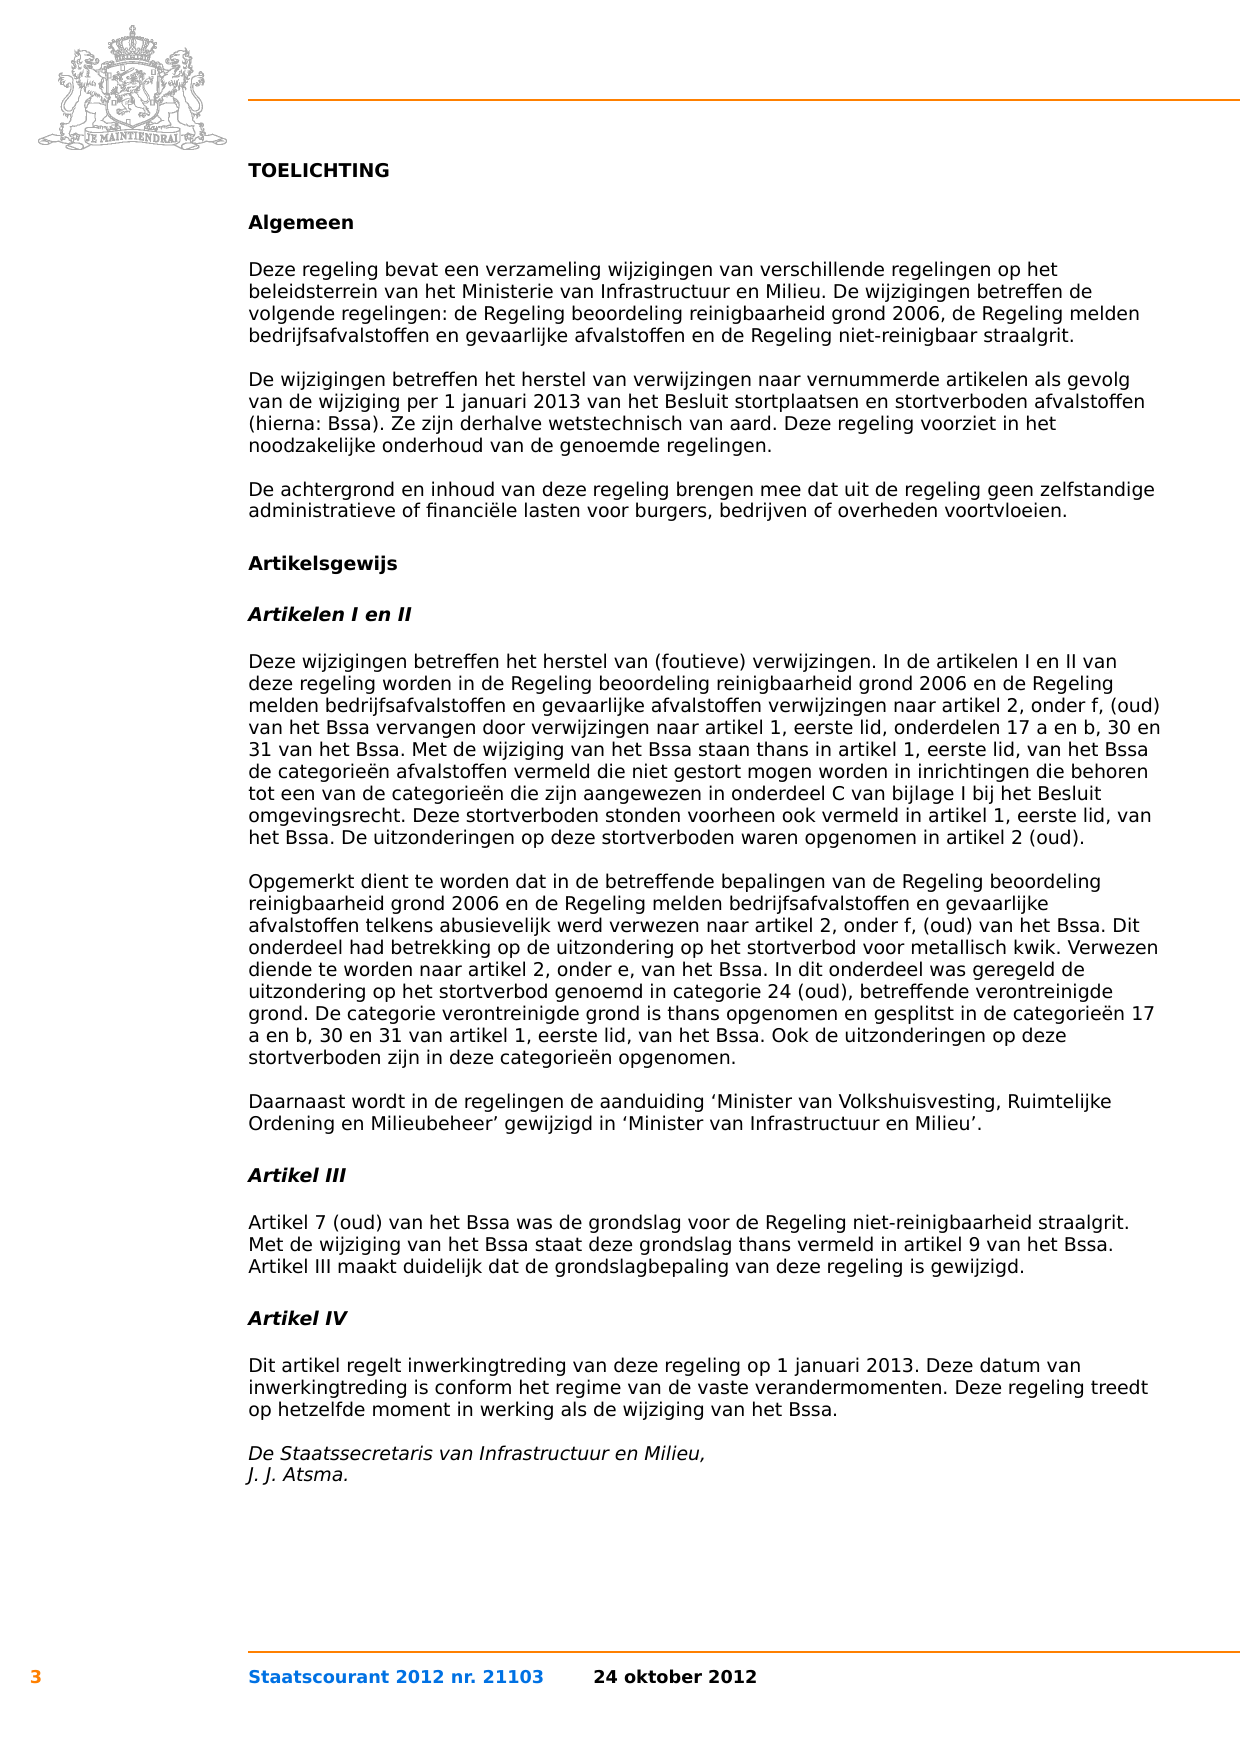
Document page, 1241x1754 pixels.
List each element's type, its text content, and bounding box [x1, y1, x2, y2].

text De Staatssecretaris van Infrastructuur en Milieu, J. J. Atsma. [248, 1442, 1163, 1486]
text Deze wijzigingen betreffen het herstel van (foutieve) verwijzingen. In de artikelen I en II van deze regeling worden in de Regeling beoordeling reinigbaarheid grond 2006 en de Regeling melden bedrijfsafvalstoffen en gevaarlijke afvalstoffen verwijzingen naar artikel 2, onder f, (oud) van het Bssa vervangen door verwijzingen naar artikel 1, eerste lid, onderdelen 17 a en b, 30 en 31 van het Bssa. Met de wijziging van het Bssa staan thans in artikel 1, eerste lid, van het Bssa de categorieën afvalstoffen vermeld die niet gestort mogen worden in inrichtingen die behoren tot een van de categorieën die zijn aangewezen in onderdeel C van bijlage I bij het Besluit omgevingsrecht. Deze stortverboden stonden voorheen ook vermeld in artikel 1, eerste lid, van het Bssa. De uitzonderingen op deze stortverboden waren opgenomen in artikel 2 (oud). [248, 651, 1163, 849]
text De achtergrond en inhoud van deze regeling brengen mee dat uit de regeling geen zelfstandige administratieve of financiële lasten voor burgers, bedrijven of overheden voortvloeien. [248, 478, 1163, 522]
picture [38, 25, 227, 150]
subtitle TOELICHTING [248, 160, 1163, 182]
text Daarnaast wordt in de regelingen de aanduiding ‘Minister van Volkshuisvesting, Ruimtelijke Ordening en Milieubeheer’ gewijzigd in ‘Minister van Infrastructuur en Milieu’. [248, 1091, 1163, 1135]
subtitle Artikel IV [248, 1308, 1163, 1329]
text Dit artikel regelt inwerkingtreding van deze regeling op 1 januari 2013. Deze datum van inwerkingtreding is conform het regime van de vaste verandermomenten. Deze regeling treedt op hetzelfde moment in werking als de wijziging van het Bssa. [248, 1354, 1163, 1421]
text Deze regeling bevat een verzameling wijzigingen van verschillende regelingen op het beleidsterrein van het Ministerie van Infrastructuur en Milieu. De wijzigingen betreffen de volgende regelingen: de Regeling beoordeling reinigbaarheid grond 2006, de Regeling melden bedrijfsafvalstoffen en gevaarlijke afvalstoffen en de Regeling niet-reinigbaar straalgrit. [248, 259, 1163, 347]
subtitle Artikel III [248, 1165, 1163, 1187]
text De wijzigingen betreffen het herstel van verwijzingen naar vernummerde artikelen als gevolg van de wijziging per 1 januari 2013 van het Besluit stortplaatsen en stortverboden afvalstoffen (hierna: Bssa). Ze zijn derhalve wetstechnisch van aard. Deze regeling voorziet in het noodzakelijke onderhoud van de genoemde regelingen. [248, 369, 1163, 457]
subtitle Artikelsgewijs [248, 552, 1163, 574]
text Artikel 7 (oud) van het Bssa was de grondslag voor de Regeling niet-reinigbaarheid straalgrit. Met de wijziging van het Bssa staat deze grondslag thans vermeld in artikel 9 van het Bssa. Artikel III maakt duidelijk dat de grondslagbepaling van deze regeling is gewijzigd. [248, 1212, 1163, 1278]
subtitle Algemeen [248, 212, 1163, 234]
subtitle Artikelen I en II [248, 604, 1163, 626]
text Opgemerkt dient te worden dat in de betreffende bepalingen van de Regeling beoordeling reinigbaarheid grond 2006 en de Regeling melden bedrijfsafvalstoffen en gevaarlijke afvalstoffen telkens abusievelijk werd verwezen naar artikel 2, onder f, (oud) van het Bssa. Dit onderdeel had betrekking op de uitzondering op het stortverbod voor metallisch kwik. Verwezen diende te worden naar artikel 2, onder e, van het Bssa. In dit onderdeel was geregeld de uitzondering op het stortverbod genoemd in categorie 24 (oud), betreffende verontreinigde grond. De categorie verontreinigde grond is thans opgenomen en gesplitst in de categorieën 17 a en b, 30 en 31 van artikel 1, eerste lid, van het Bssa. Ook de uitzonderingen op deze stortverboden zijn in deze categorieën opgenomen. [248, 871, 1163, 1069]
